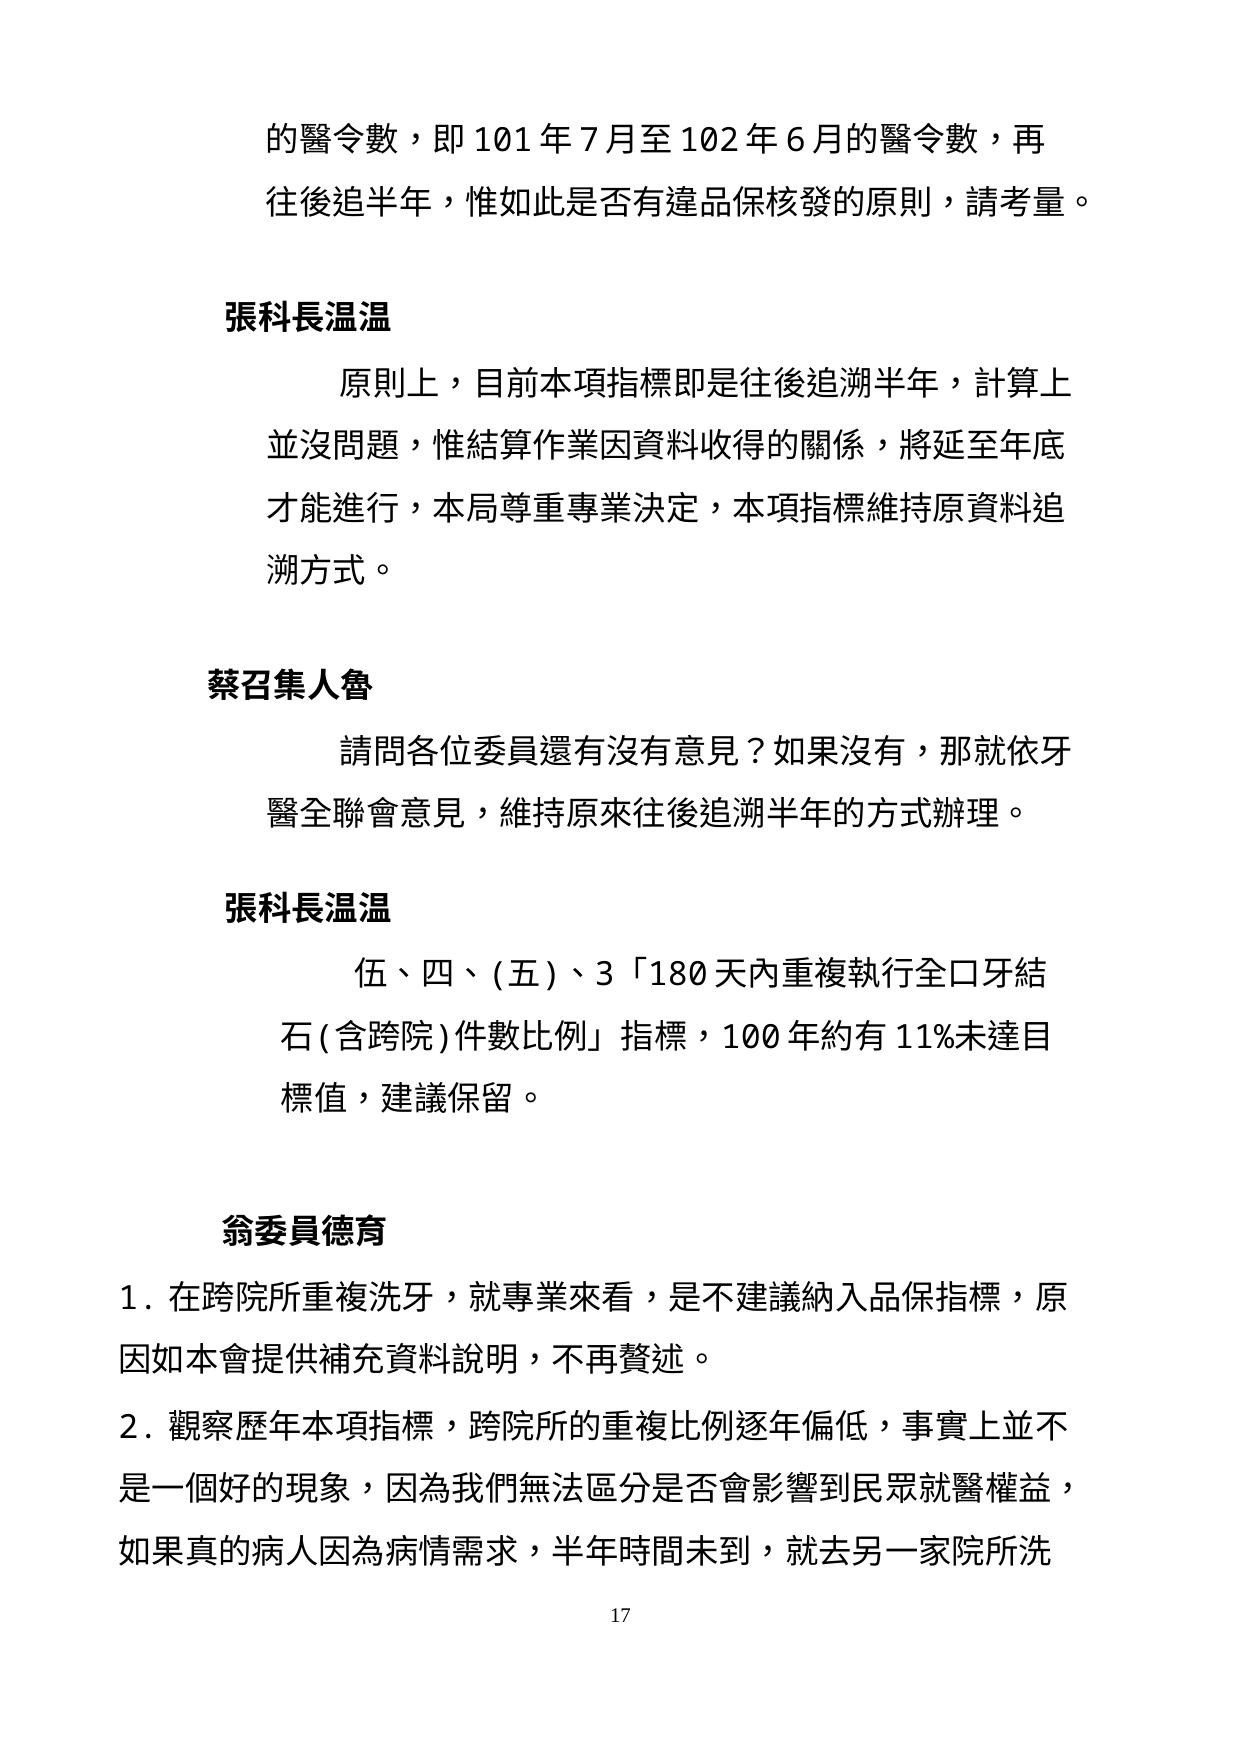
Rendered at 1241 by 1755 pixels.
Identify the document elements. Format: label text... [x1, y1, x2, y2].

text 請問各位委員還有沒有意見？如果沒有，那就依牙醫全聯會意見，維持原來往後追溯半年的方式辦理。 [266, 707, 1078, 832]
text 就專業考量，選擇102年的根管治療，往後計算才有意義，若102年的品保款，是要發給102年所發生的醫令數，則仍要往後追溯半年；若可以取往前半年的醫令數，即101年7月至102年6月的醫令數，再往後追半年，惟如此是否有違品保核發的原則，請考量。 [266, 96, 1078, 221]
text 翁委員德育 [221, 1187, 1078, 1249]
text 張科長温温 [224, 291, 1122, 339]
text 蔡召集人魯 [207, 659, 1122, 707]
text 伍、四、(五)、3「180天內重複執行全口牙結石(含跨院)件數比例」指標，100年約有11%未達目標值，建議保留。 [281, 929, 1078, 1117]
list 觀察歷年本項指標，跨院所的重複比例逐年偏低，事實上並不是一個好的現象，因為我們無法區分是否會影響到民眾就醫權益，如果真的病人因為病情需求，半年時間未到，就去另一家院所洗牙，目前IC卡可以查詢，可能院所不太好處理，不洗也不是，洗了也不能申報。建議未來針對重複率高的院所採輔導機制去管控即可。 [118, 1382, 1078, 1569]
text 原則上，目前本項指標即是往後追溯半年，計算上並沒問題，惟結算作業因資料收得的關係，將延至年底才能進行，本局尊重專業決定，本項指標維持原資料追溯方式。 [266, 339, 1078, 589]
text 張科長温温 [224, 881, 1122, 929]
list 在跨院所重複洗牙，就專業來看，是不建議納入品保指標，原因如本會提供補充資料說明，不再贅述。 [118, 1253, 1078, 1378]
